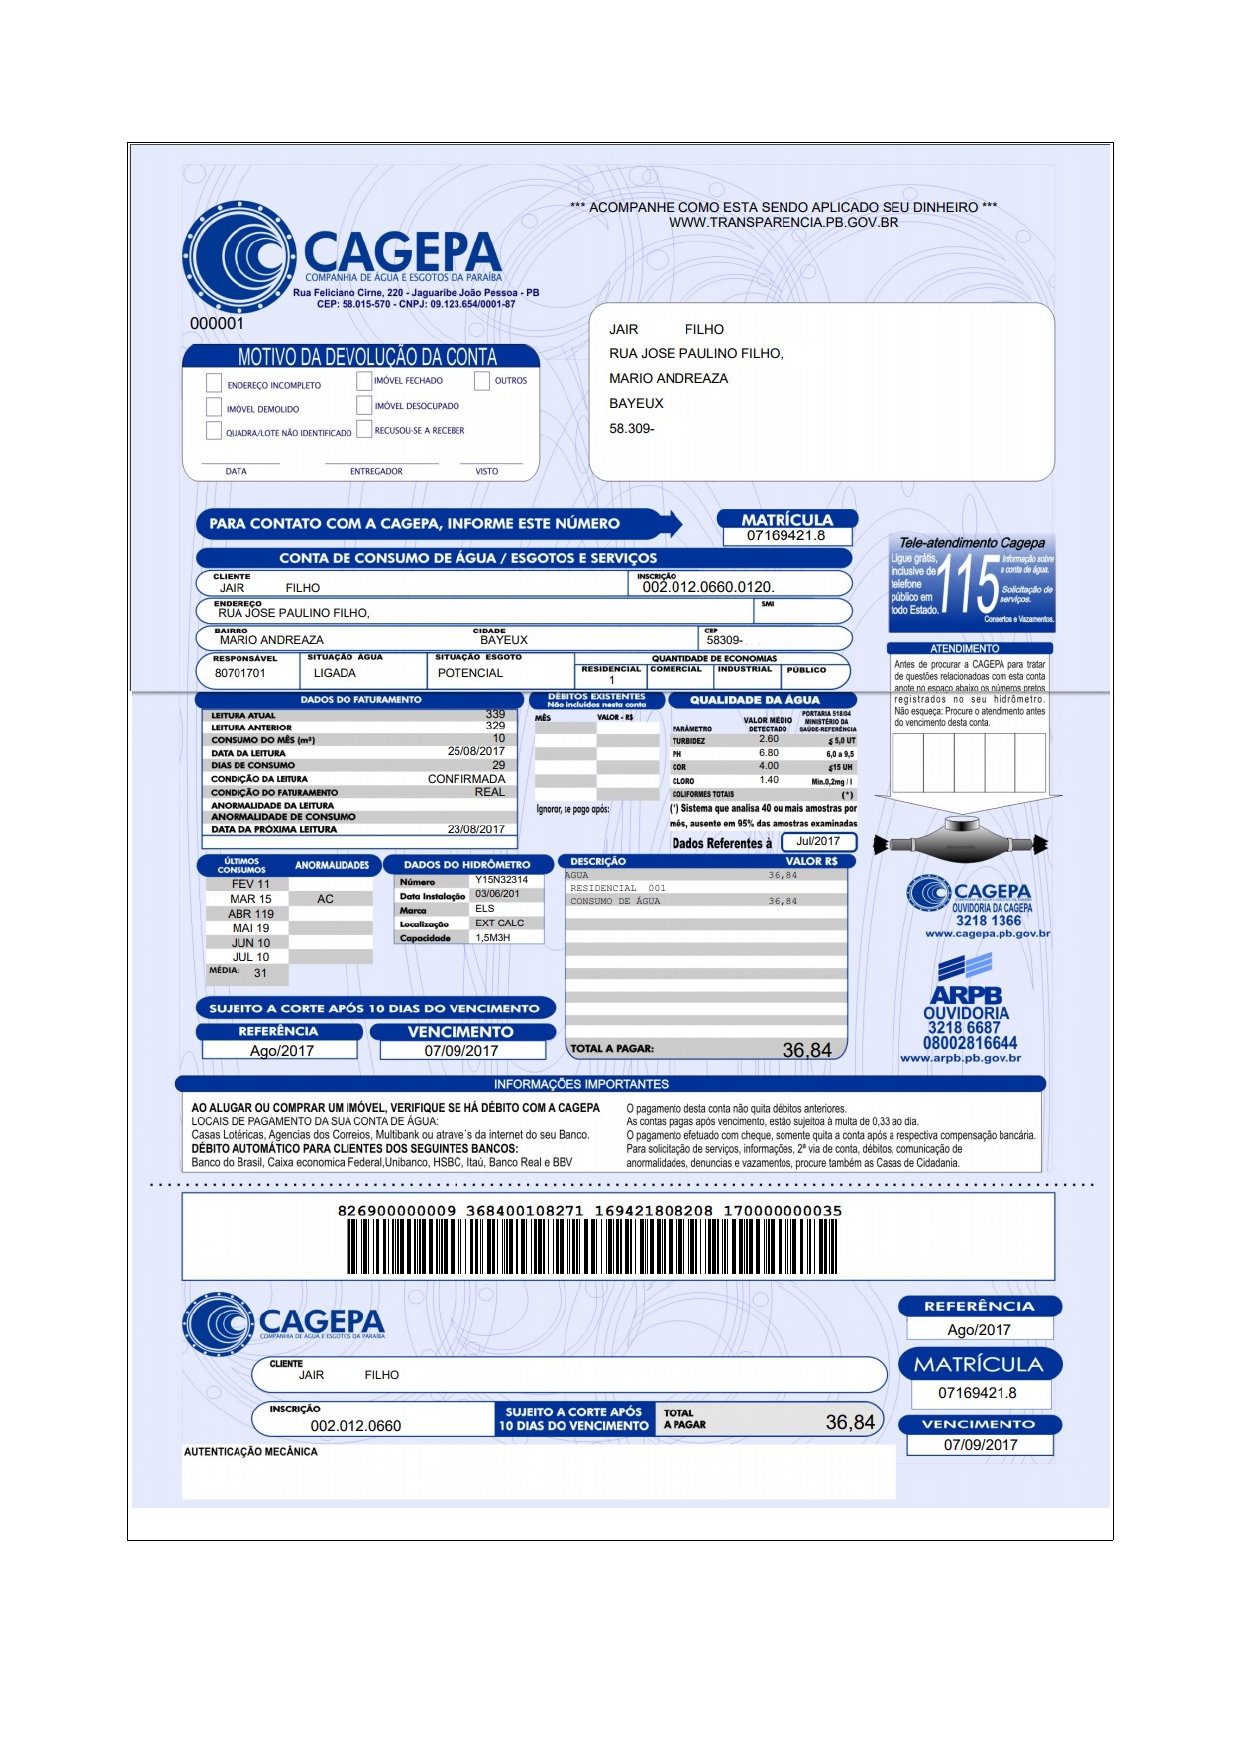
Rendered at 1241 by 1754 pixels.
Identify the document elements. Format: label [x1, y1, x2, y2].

picture [129, 144, 1111, 1508]
table_header [128, 143, 1113, 1540]
